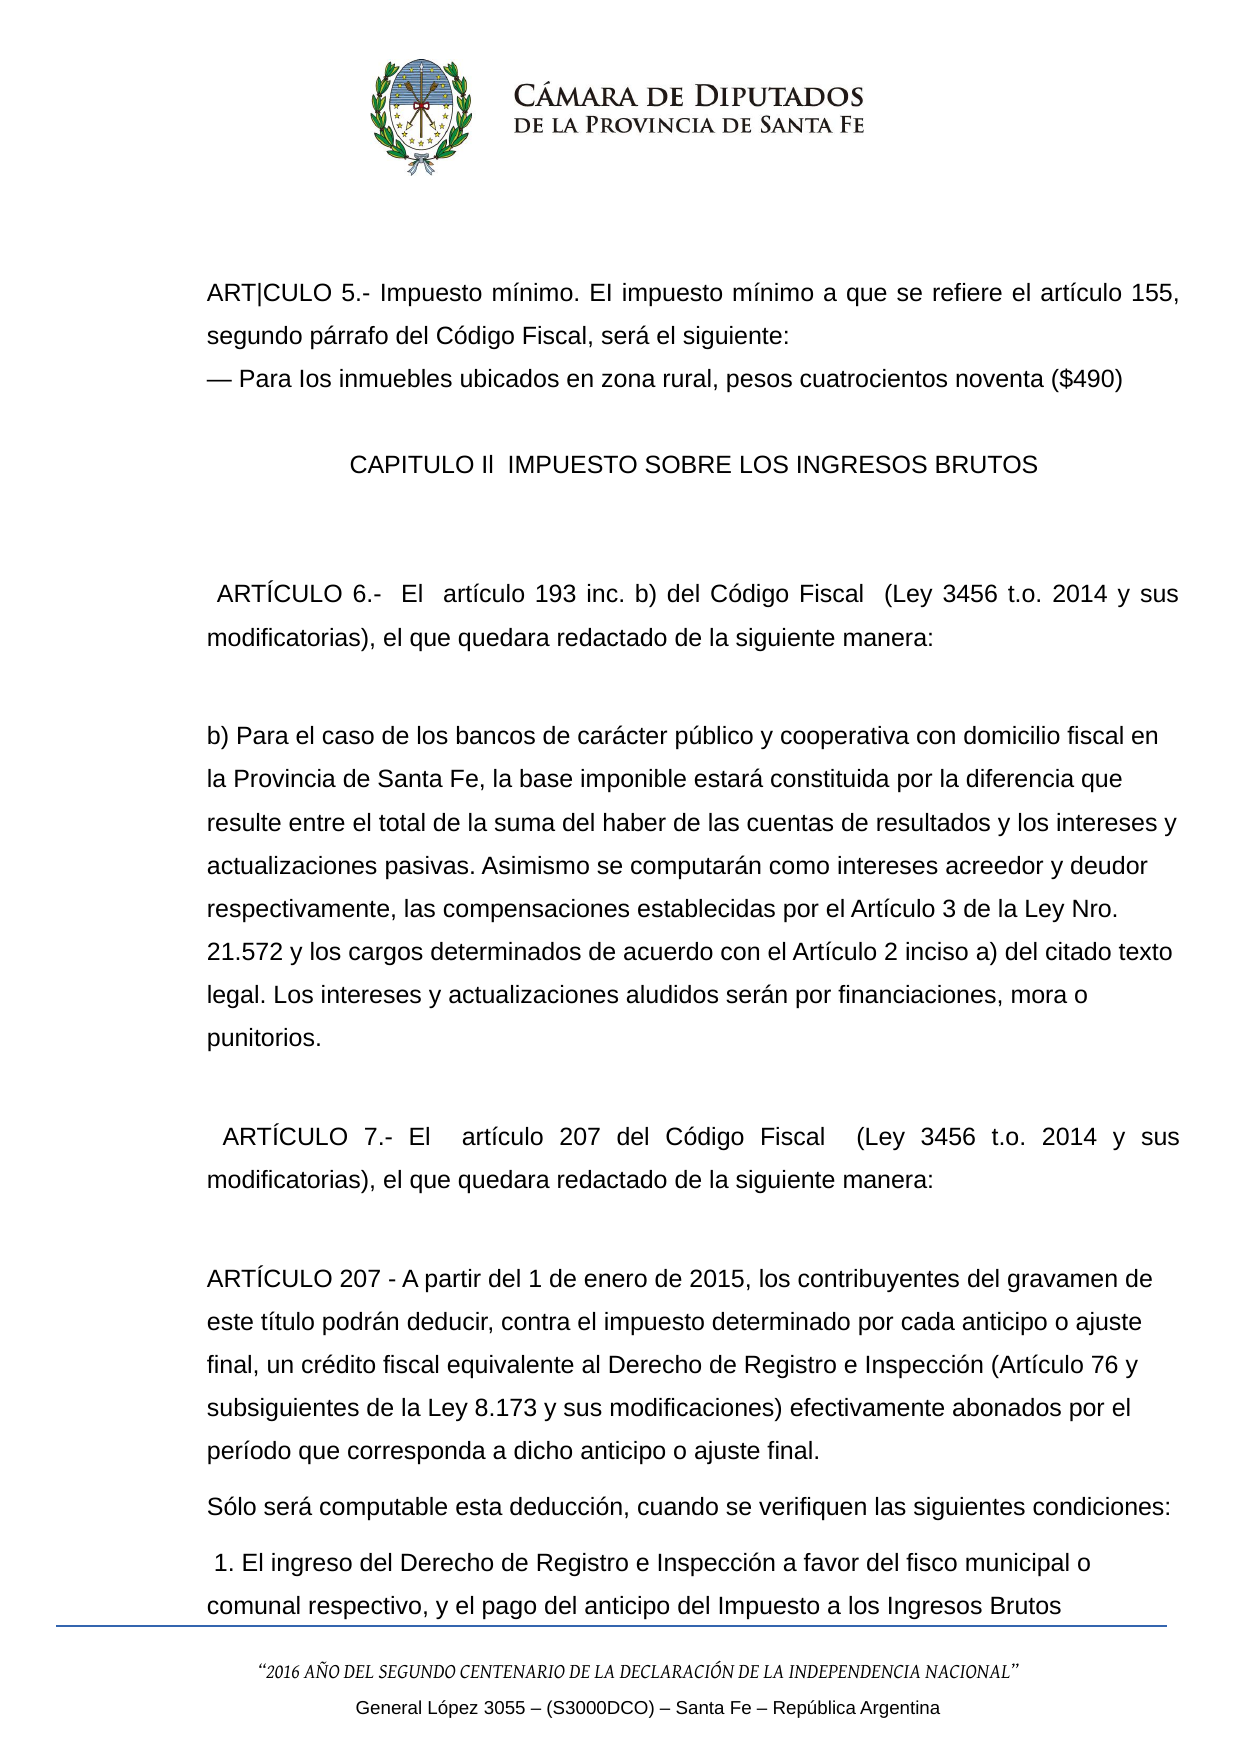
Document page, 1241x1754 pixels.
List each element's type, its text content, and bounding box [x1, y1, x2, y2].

text ARTÍCULO 6.- El artículo 193 inc. b) del Código Fiscal (Ley 3456 t.o. 2014 y sus modificatorias), el que quedara redactado de la siguiente manera: [207, 579, 1181, 651]
text ARTÍCULO 7.- El artículo 207 del Código Fiscal (Ley 3456 t.o. 2014 y sus modificatorias), el que quedara redactado de la siguiente manera: [207, 1122, 1181, 1194]
picture [370, 59, 864, 180]
text CAPITULO Il IMPUESTO SOBRE LOS INGRESOS BRUTOS [207, 450, 1181, 479]
text Sólo será computable esta deducción, cuando se verifiquen las siguientes condiciones: [207, 1492, 1181, 1521]
text 1. El ingreso del Derecho de Registro e Inspección a favor del fisco municipal o comunal respectivo, y el pago del anticipo del Impuesto a los Ingresos Brutos [207, 1548, 1181, 1619]
text ARTÍCULO 207 - A partir del 1 de enero de 2015, los contribuyentes del gravamen de este título podrán deducir, contra el impuesto determinado por cada anticipo o ajuste final, un crédito fiscal equivalente al Derecho de Registro e Inspección (Artículo 76 y subsiguientes de la Ley 8.173 y sus modificaciones) efectivamente abonados por el período que corresponda a dicho anticipo o ajuste final. [207, 1264, 1181, 1465]
text b) Para el caso de los bancos de carácter público y cooperativa con domicilio fiscal en la Provincia de Santa Fe, la base imponible estará constituida por la diferencia que resulte entre el total de la suma del haber de las cuentas de resultados y los intereses y actualizaciones pasivas. Asimismo se computarán como intereses acreedor y deudor respectivamente, las compensaciones establecidas por el Artículo 3 de la Ley Nro. 21.572 y los cargos determinados de acuerdo con el Artículo 2 inciso a) del citado texto legal. Los intereses y actualizaciones aludidos serán por financiaciones, mora o punitorios. [207, 721, 1181, 1052]
text ART|CULO 5.- Impuesto mínimo. EI impuesto mínimo a que se refiere el artículo 155, segundo párrafo del Código Fiscal, será el siguiente: [207, 278, 1181, 349]
text — Para Ios inmuebles ubicados en zona rural, pesos cuatrocientos noventa ($490) [207, 364, 1181, 393]
